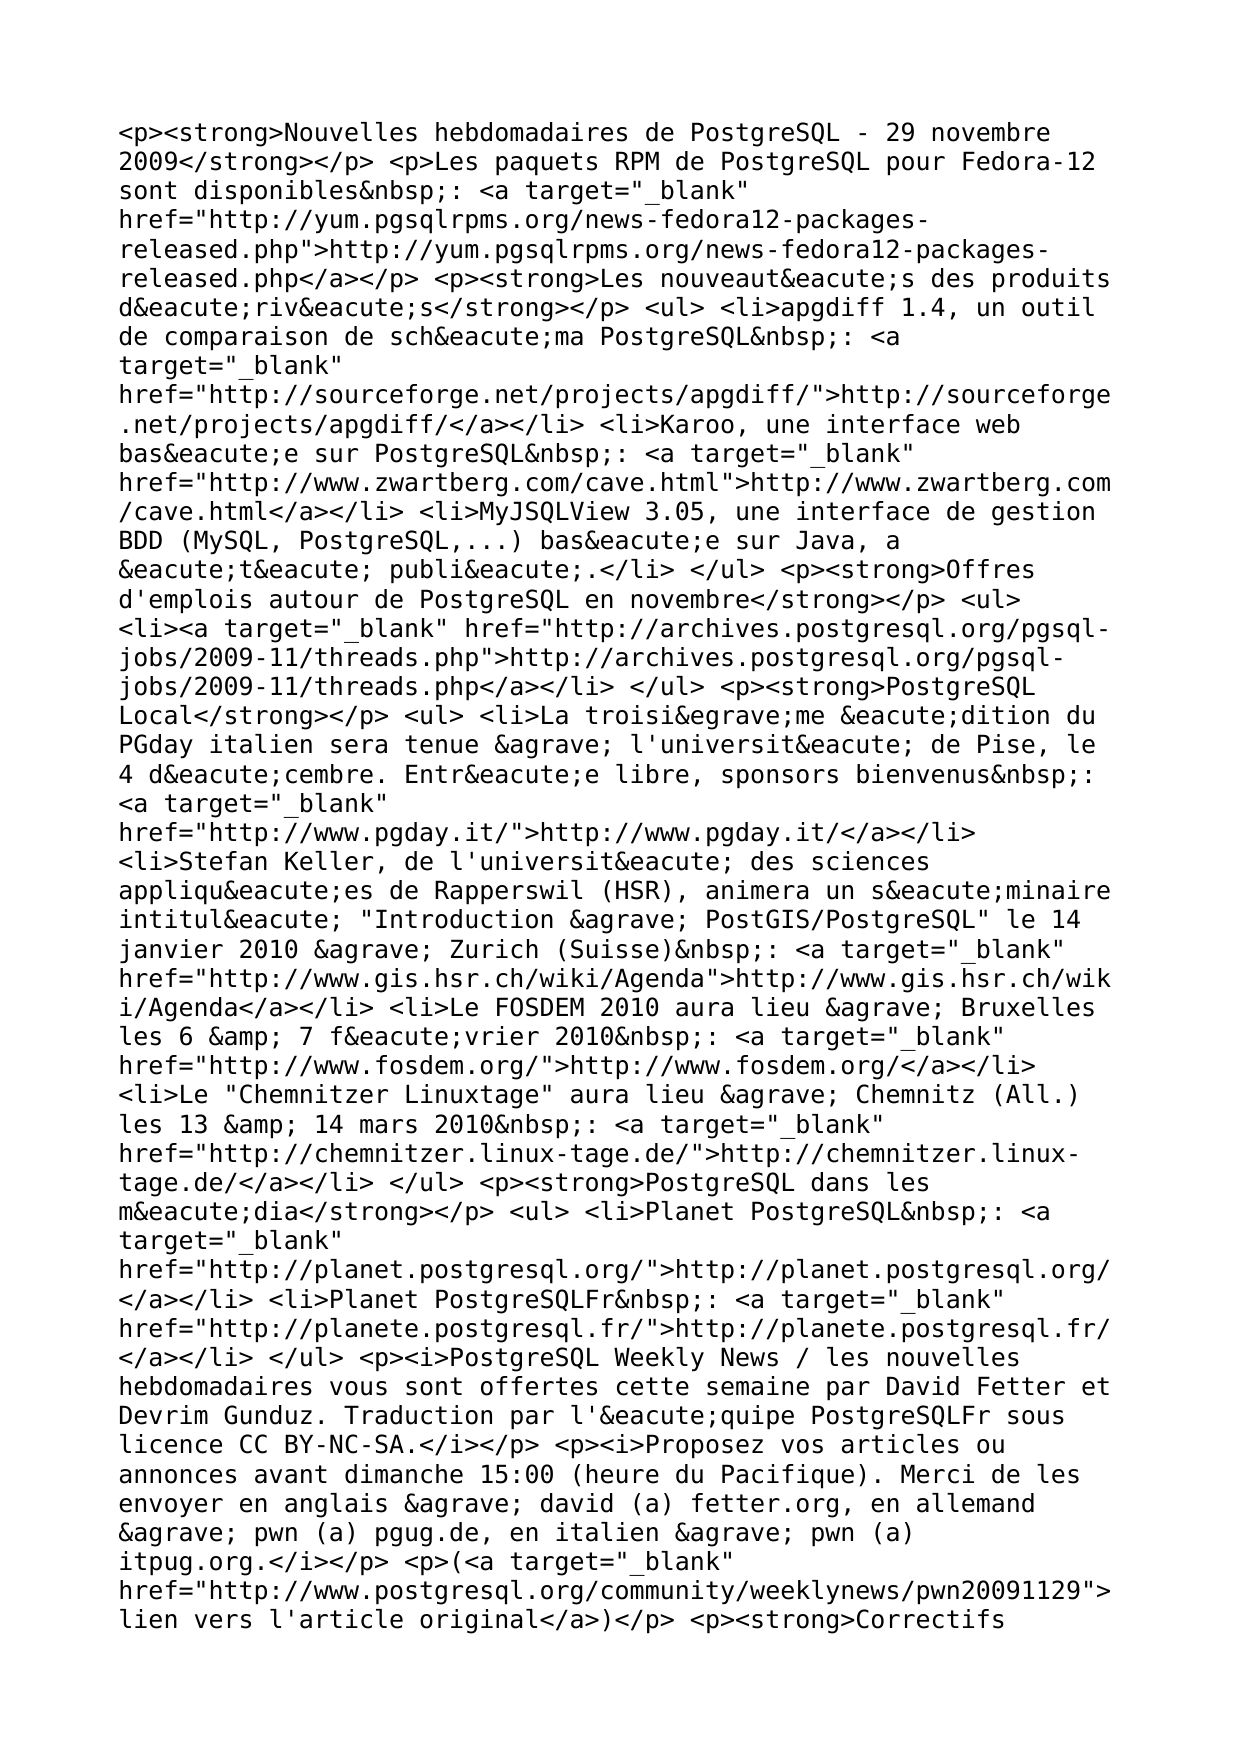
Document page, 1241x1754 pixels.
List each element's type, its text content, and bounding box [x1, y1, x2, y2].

text <p><strong>Nouvelles hebdomadaires de PostgreSQL - 29 novembre 2009</strong></p> <p>Les paquets RPM de PostgreSQL pour Fedora-12 sont disponibles&nbsp;: <a target="_blank" href="http://yum.pgsqlrpms.org/news-fedora12-packages-released.php">http://yum.pgsqlrpms.org/news-fedora12-packages-released.php</a></p> <p><strong>Les nouveaut&eacute;s des produits d&eacute;riv&eacute;s</strong></p> <ul> <li>apgdiff 1.4, un outil de comparaison de sch&eacute;ma PostgreSQL&nbsp;: <a target="_blank" href="http://sourceforge.net/projects/apgdiff/">http://sourceforge.net/projects/apgdiff/</a></li> <li>Karoo, une interface web bas&eacute;e sur PostgreSQL&nbsp;: <a target="_blank" href="http://www.zwartberg.com/cave.html">http://www.zwartberg.com/cave.html</a></li> <li>MyJSQLView 3.05, une interface de gestion BDD (MySQL, PostgreSQL,...) bas&eacute;e sur Java, a &eacute;t&eacute; publi&eacute;.</li> </ul> <p><strong>Offres d'emplois autour de PostgreSQL en novembre</strong></p> <ul> <li><a target="_blank" href="http://archives.postgresql.org/pgsql-jobs/2009-11/threads.php">http://archives.postgresql.org/pgsql-jobs/2009-11/threads.php</a></li> </ul> <p><strong>PostgreSQL Local</strong></p> <ul> <li>La troisi&egrave;me &eacute;dition du PGday italien sera tenue &agrave; l'universit&eacute; de Pise, le 4 d&eacute;cembre. Entr&eacute;e libre, sponsors bienvenus&nbsp;: <a target="_blank" href="http://www.pgday.it/">http://www.pgday.it/</a></li> <li>Stefan Keller, de l'universit&eacute; des sciences appliqu&eacute;es de Rapperswil (HSR), animera un s&eacute;minaire intitul&eacute; "Introduction &agrave; PostGIS/PostgreSQL" le 14 janvier 2010 &agrave; Zurich (Suisse)&nbsp;: <a target="_blank" href="http://www.gis.hsr.ch/wiki/Agenda">http://www.gis.hsr.ch/wiki/Agenda</a></li> <li>Le FOSDEM 2010 aura lieu &agrave; Bruxelles les 6 &amp; 7 f&eacute;vrier 2010&nbsp;: <a target="_blank" href="http://www.fosdem.org/">http://www.fosdem.org/</a></li> <li>Le "Chemnitzer Linuxtage" aura lieu &agrave; Chemnitz (All.) les 13 &amp; 14 mars 2010&nbsp;: <a target="_blank" href="http://chemnitzer.linux-tage.de/">http://chemnitzer.linux-tage.de/</a></li> </ul> <p><strong>PostgreSQL dans les m&eacute;dia</strong></p> <ul> <li>Planet PostgreSQL&nbsp;: <a target="_blank" href="http://planet.postgresql.org/">http://planet.postgresql.org/</a></li> <li>Planet PostgreSQLFr&nbsp;: <a target="_blank" href="http://planete.postgresql.fr/">http://planete.postgresql.fr/</a></li> </ul> <p><i>PostgreSQL Weekly News / les nouvelles hebdomadaires vous sont offertes cette semaine par David Fetter et Devrim Gunduz. Traduction par l'&eacute;quipe PostgreSQLFr sous licence CC BY-NC-SA.</i></p> <p><i>Proposez vos articles ou annonces avant dimanche 15:00 (heure du Pacifique). Merci de les envoyer en anglais &agrave; david (a) fetter.org, en allemand &agrave; pwn (a) pgug.de, en italien &agrave; pwn (a) itpug.org.</i></p> <p>(<a target="_blank" href="http://www.postgresql.org/community/weeklynews/pwn20091129">lien vers l'article original</a>)</p> <p><strong>Correctifs [118, 118, 1122, 1635]
